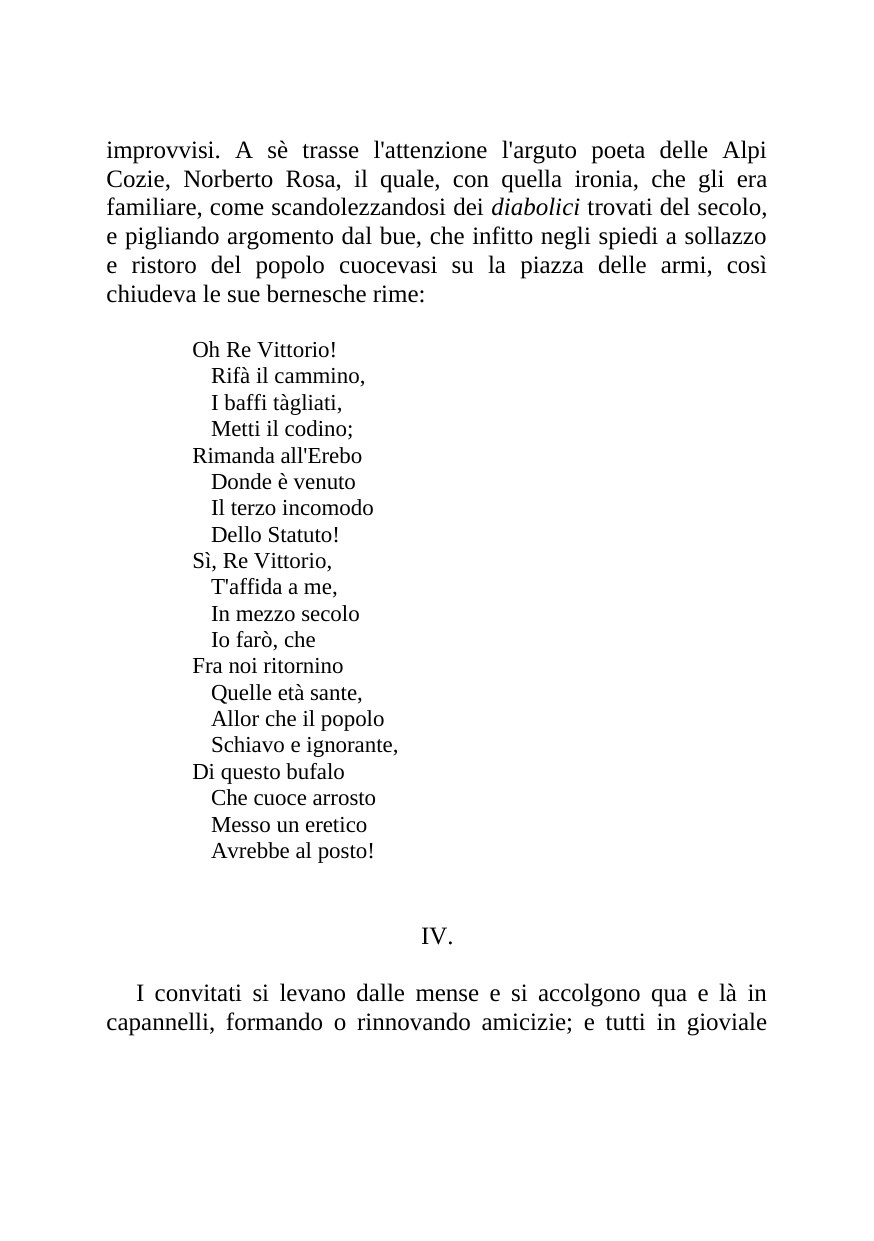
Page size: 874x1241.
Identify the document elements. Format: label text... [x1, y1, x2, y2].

text Avrebbe al posto! [181, 837, 768, 863]
text T'affida a me, [181, 573, 768, 600]
text Rifà il cammino, [181, 363, 768, 389]
text Rimanda all'Erebo [162, 442, 768, 468]
text Oh Re Vittorio! [162, 336, 768, 363]
text Sì, Re Vittorio, [162, 547, 768, 573]
text Dello Statuto! [181, 521, 768, 547]
text improvvisi. A sè trasse l'attenzione l'arguto poeta delle Alpi Cozie, Norberto Rosa, il quale, con quella ironia, che gli era familiare, come scandolezzandosi dei diabolici trovati del secolo, e pigliando argomento dal bue, che infitto negli spiedi a sollazzo e ristoro del popolo cuocevasi su la piazza delle armi, così chiudeva le sue bernesche rime: [106, 135, 768, 307]
text Che cuoce arrosto [181, 784, 768, 811]
text I convitati si levano dalle mense e si accolgono qua e là in capannelli, formando o rinnovando amicizie; e tutti in gioviale [106, 978, 768, 1036]
text Quelle età sante, [181, 679, 768, 705]
text Di questo bufalo [162, 758, 768, 784]
text Il terzo incomodo [181, 494, 768, 521]
text Allor che il popolo [181, 705, 768, 732]
text Schiavo e ignorante, [181, 732, 768, 758]
text Io farò, che [181, 626, 768, 652]
text I baffi tàgliati, [181, 389, 768, 415]
text Messo un eretico [181, 811, 768, 837]
text Fra noi ritornino [162, 652, 768, 679]
text Donde è venuto [181, 468, 768, 494]
text Metti il codino; [181, 415, 768, 442]
text IV. [106, 921, 768, 949]
text In mezzo secolo [181, 600, 768, 626]
